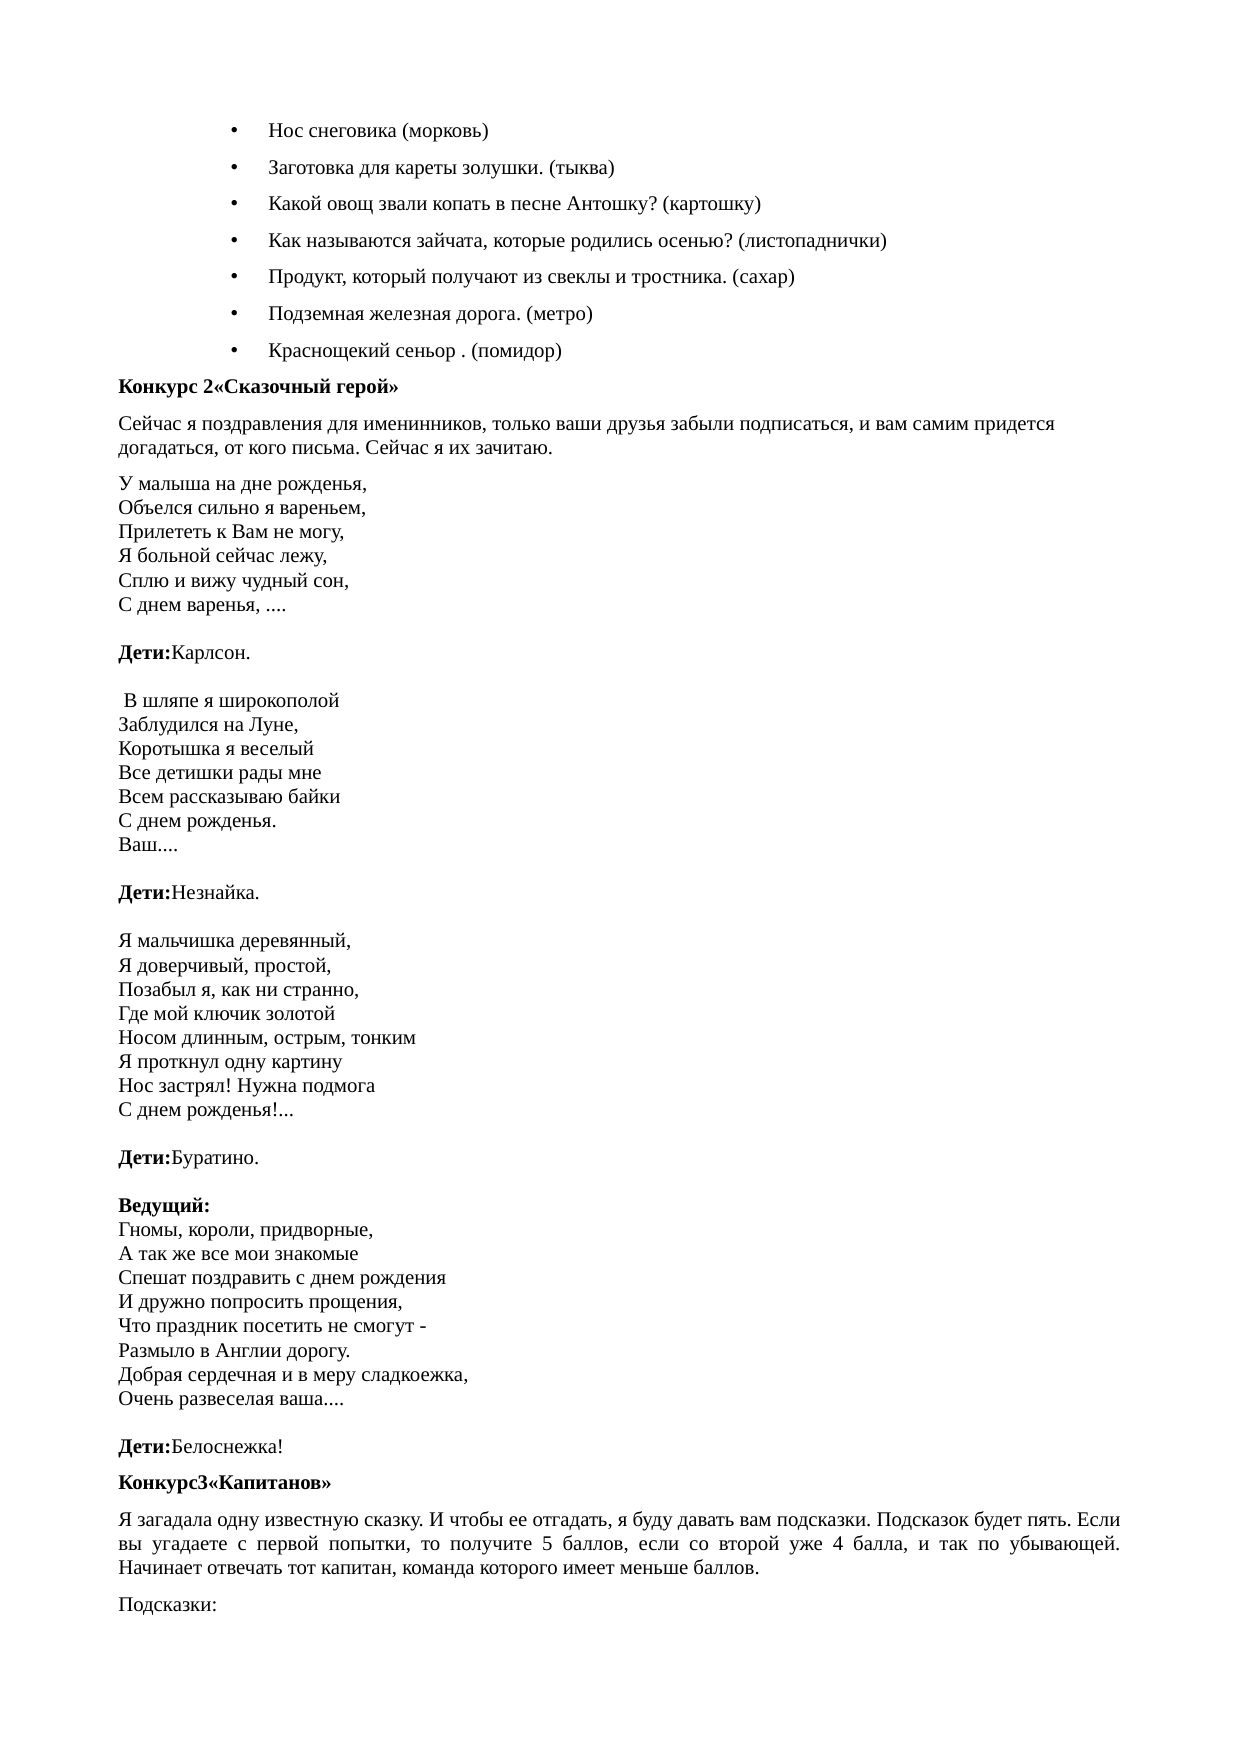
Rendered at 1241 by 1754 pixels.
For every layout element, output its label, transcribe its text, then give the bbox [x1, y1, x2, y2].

text Сейчас я поздравления для именинников, только ваши друзья забыли подписаться, и вам самим придется догадаться, от кого письма. Сейчас я их зачитаю. [118, 411, 1122, 459]
text Я загадала одну известную сказку. И чтобы ее отгадать, я буду давать вам подсказки. Подсказок будет пять. Если вы угадаете с первой попытки, то получите 5 баллов, если со второй уже 4 балла, и так по убывающей. Начинает отвечать тот капитан, команда которого имеет меньше баллов. [118, 1507, 1122, 1579]
text У малыша на дне рожденья, Объелся сильно я вареньем, Прилететь к Вам не могу, Я больной сейчас лежу, Сплю и вижу чудный сон, С днем варенья, .... Дети:Карлсон. В шляпе я широкополой Заблудился на Луне, Коротышка я веселый Все детишки рады мне Всем рассказываю байки С днем рожденья. Ваш.... Дети:Незнайка. Я мальчишка деревянный, Я доверчивый, простой, Позабыл я, как ни странно, Где мой ключик золотой Носом длинным, острым, тонким Я проткнул одну картину Нос застрял! Нужна подмога С днем рожденья!... Дети:Буратино. Ведущий: Гномы, короли, придворные, А так же все мои знакомые Спешат поздравить с днем рождения И дружно попросить прощения, Что праздник посетить не смогут - Размыло в Англии дорогу. Добрая сердечная и в меру сладкоежка, Очень развеселая ваша.... Дети:Белоснежка! [118, 471, 1122, 1458]
list Какой овощ звали копать в песне Антошку? (картошку) [231, 191, 1122, 215]
list Подземная железная дорога. (метро) [231, 301, 1122, 325]
text Конкурс3«Капитанов» [118, 1470, 1122, 1494]
list Заготовка для кареты золушки. (тыква) [231, 155, 1122, 179]
text Конкурс 2«Сказочный герой» [118, 374, 1122, 398]
text Подсказки: [118, 1592, 1122, 1616]
list Краснощекий сеньор . (помидор) [231, 337, 1122, 362]
list Как называются зайчата, которые родились осенью? (листопаднички) [231, 228, 1122, 252]
list Нос снеговика (морковь) [231, 118, 1122, 142]
list Продукт, который получают из свеклы и тростника. (сахар) [231, 264, 1122, 288]
